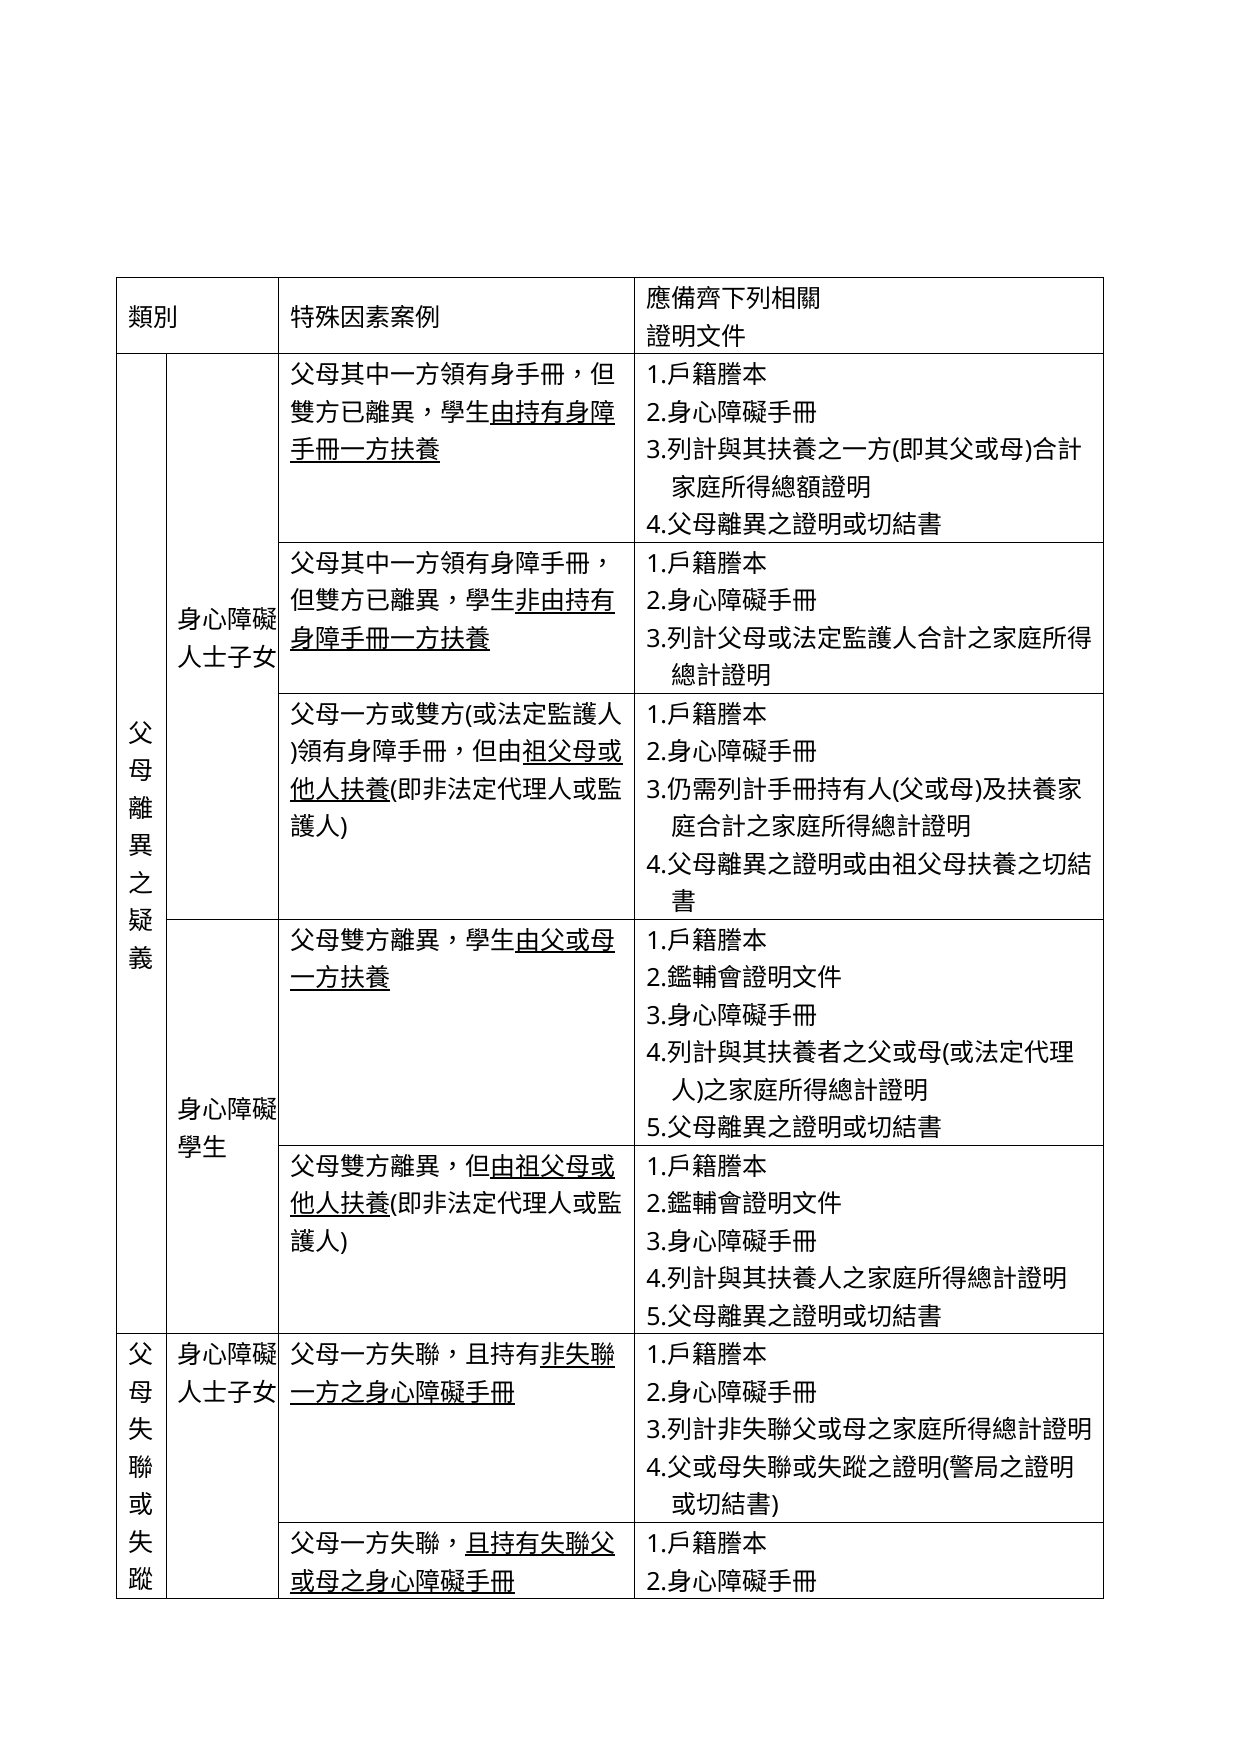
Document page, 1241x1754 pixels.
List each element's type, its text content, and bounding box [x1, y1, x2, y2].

table_header 類別 [117, 278, 278, 353]
table_cell 父母一方失聯，且持有失聯父 或母之身心障礙手冊 [279, 1523, 634, 1598]
table_cell 1.戶籍謄本 2.身心障礙手冊 3.列計非失聯父或母之家庭所得總計證明 4.父或母失聯或失蹤之證明(警局之證明 或切結書) [635, 1334, 1103, 1522]
table_cell 身心障礙 人士子女 [167, 354, 278, 919]
table_cell 1.戶籍謄本 2.鑑輔會證明文件 3.身心障礙手冊 4.列計與其扶養者之父或母(或法定代理 人)之家庭所得總計證明 5.父母離異之證明或切結書 [635, 920, 1103, 1145]
table_header 特殊因素案例 [279, 278, 634, 353]
table_cell 1.戶籍謄本 2.身心障礙手冊 3.列計與其扶養之一方(即其父或母)合計 家庭所得總額證明 4.父母離異之證明或切結書 [635, 354, 1103, 542]
table_cell 父母雙方離異，學生由父或母 一方扶養 [279, 920, 634, 1145]
table_cell 父母一方或雙方(或法定監護人 )領有身障手冊，但由祖父母或 他人扶養(即非法定代理人或監 護人) [279, 694, 634, 919]
table_cell 父母雙方離異，但由祖父母或 他人扶養(即非法定代理人或監 護人) [279, 1146, 634, 1333]
table_cell 父母一方失聯，且持有非失聯 一方之身心障礙手冊 [279, 1334, 634, 1522]
table_cell 1.戶籍謄本 2.身心障礙手冊 3.列計父母或法定監護人合計之家庭所得 總計證明 [635, 543, 1103, 693]
table_cell 1.戶籍謄本 2.身心障礙手冊 3.仍需列計手冊持有人(父或母)及扶養家 庭合計之家庭所得總計證明 4.父母離異之證明或由祖父母扶養之切結 書 [635, 694, 1103, 919]
table_cell 1.戶籍謄本 2.身心障礙手冊 [635, 1523, 1103, 1598]
table_cell 父母其中一方領有身手冊，但 雙方已離異，學生由持有身障 手冊一方扶養 [279, 354, 634, 542]
table_cell 1.戶籍謄本 2.鑑輔會證明文件 3.身心障礙手冊 4.列計與其扶養人之家庭所得總計證明 5.父母離異之證明或切結書 [635, 1146, 1103, 1333]
table_header 應備齊下列相關 證明文件 [635, 278, 1103, 353]
table_cell 身心障礙 人士子女 [167, 1334, 278, 1598]
table_cell 身心障礙 學生 [167, 920, 278, 1333]
table_cell 父 母 離 異 之 疑 義 [117, 354, 166, 1333]
table_cell 父 母 失 聯 或 失 蹤 疑 義 [117, 1334, 166, 1598]
table_cell 父母其中一方領有身障手冊， 但雙方已離異，學生非由持有 身障手冊一方扶養 [279, 543, 634, 693]
